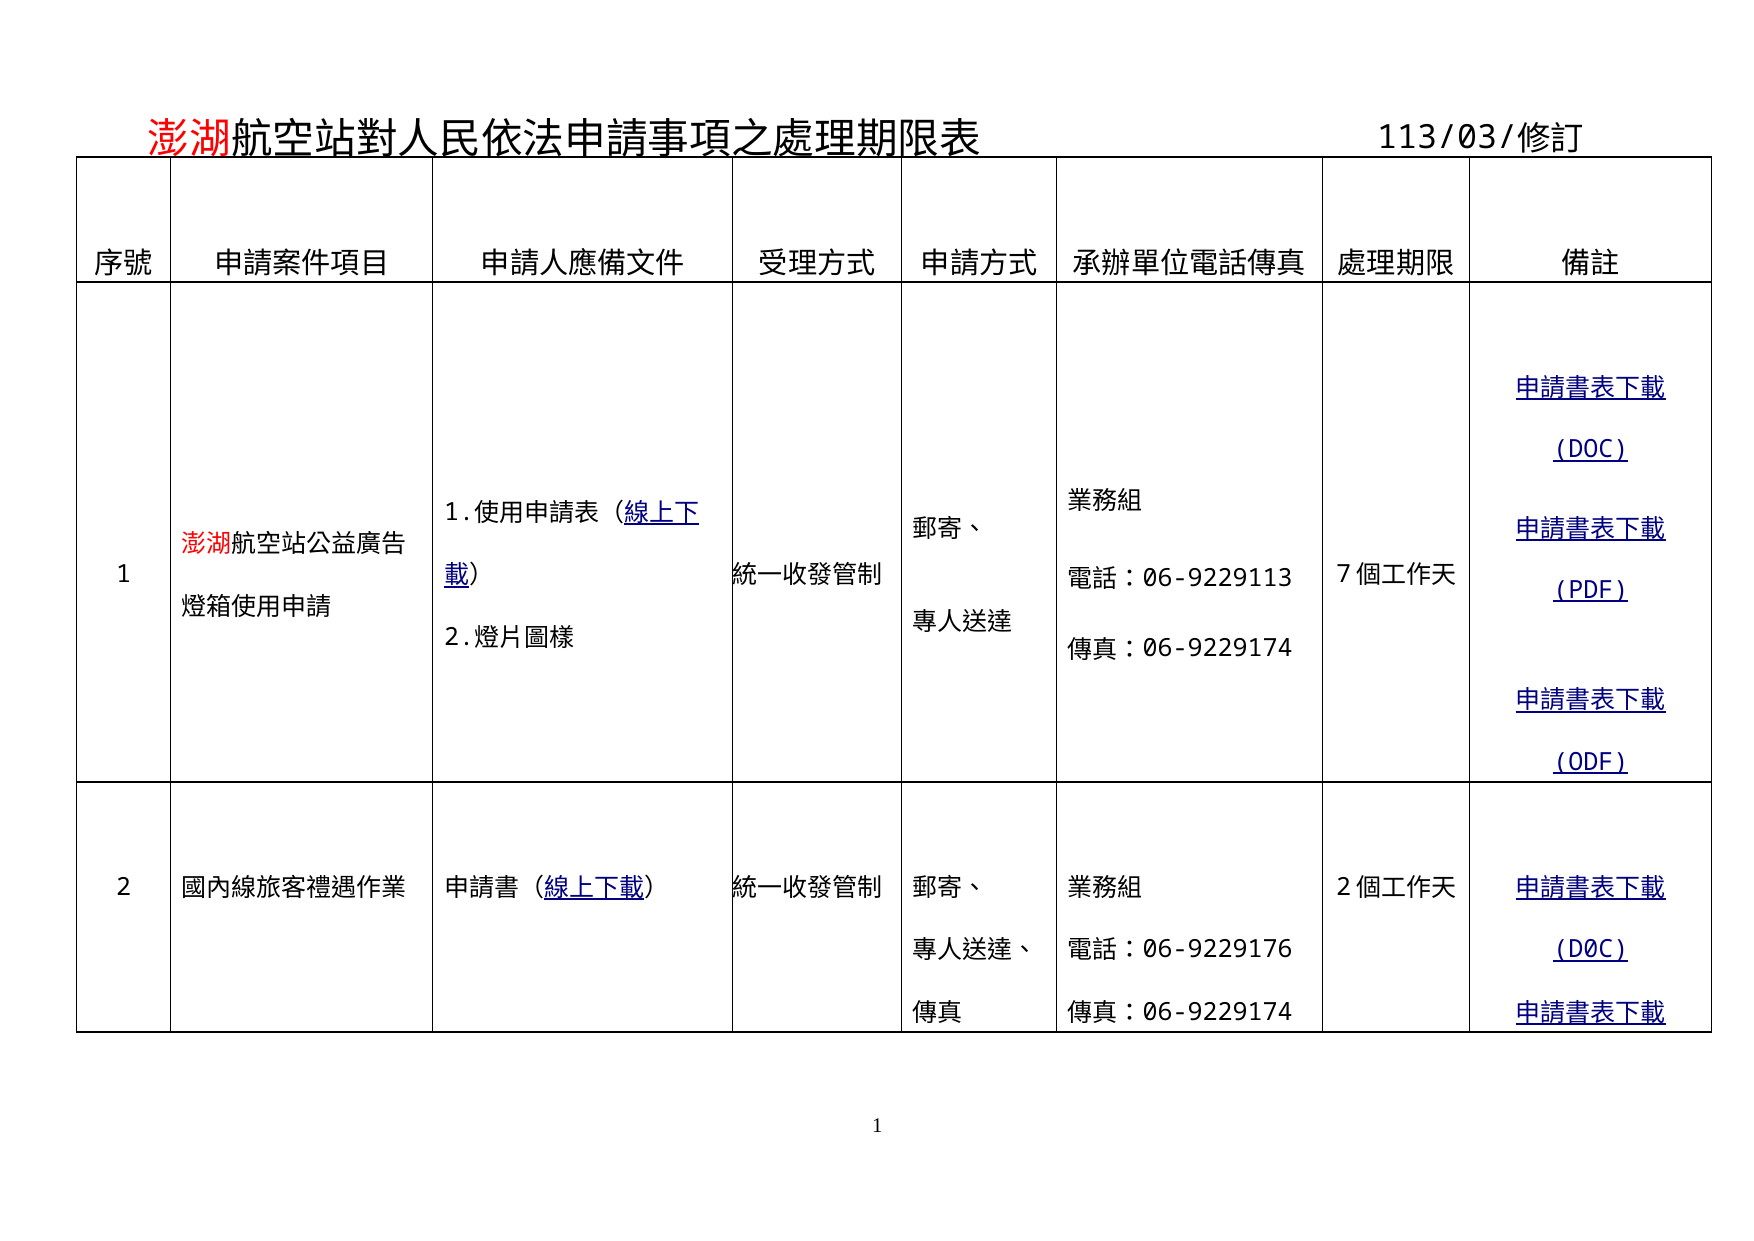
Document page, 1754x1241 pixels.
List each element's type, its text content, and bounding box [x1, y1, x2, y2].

table_cell 澎湖航空站公益廣告燈箱使用申請 [171, 283, 432, 781]
table_cell 申請書（線上下載） [433, 783, 732, 1031]
table_cell 郵寄、 專人送達、 傳真 [902, 783, 1056, 1031]
table_cell 1 [77, 283, 170, 781]
text 澎湖航空站對人民依法申請事項之處理期限表 113/03/修訂 [148, 94, 1606, 156]
table_header 備註 [1470, 158, 1711, 281]
table_cell 2個工作天 [1323, 783, 1469, 1031]
table_header 受理方式 [733, 158, 901, 281]
table_cell 2 [77, 783, 170, 1031]
table_cell 業務組 電話：06-9229176 傳真：06-9229174 [1057, 783, 1322, 1031]
table_cell 統一收發管制 [733, 283, 901, 781]
table_header 處理期限 [1323, 158, 1469, 281]
table_header 申請案件項目 [171, 158, 432, 281]
table_cell 7個工作天 [1323, 283, 1469, 781]
table_header 申請人應備文件 [433, 158, 732, 281]
table_header 序號 [77, 158, 170, 281]
table_header 承辦單位電話傳真 [1057, 158, 1322, 281]
table_cell 國內線旅客禮遇作業 [171, 783, 432, 1031]
table_cell 1.使用申請表（線上下載） 2.燈片圖樣 [433, 283, 732, 781]
table_cell 統一收發管制 [733, 783, 901, 1031]
table_cell 申請書表下載(DOC) 申請書表下載(PDF) 申請書表下載(ODF) [1470, 283, 1711, 781]
table_cell 郵寄、 專人送達 [902, 283, 1056, 781]
table_cell 業務組 電話：06-9229113 傳真：06-9229174 [1057, 283, 1322, 781]
table_cell 申請書表下載(D0C) 申請書表下載 [1470, 783, 1711, 1031]
table_header 申請方式 [902, 158, 1056, 281]
